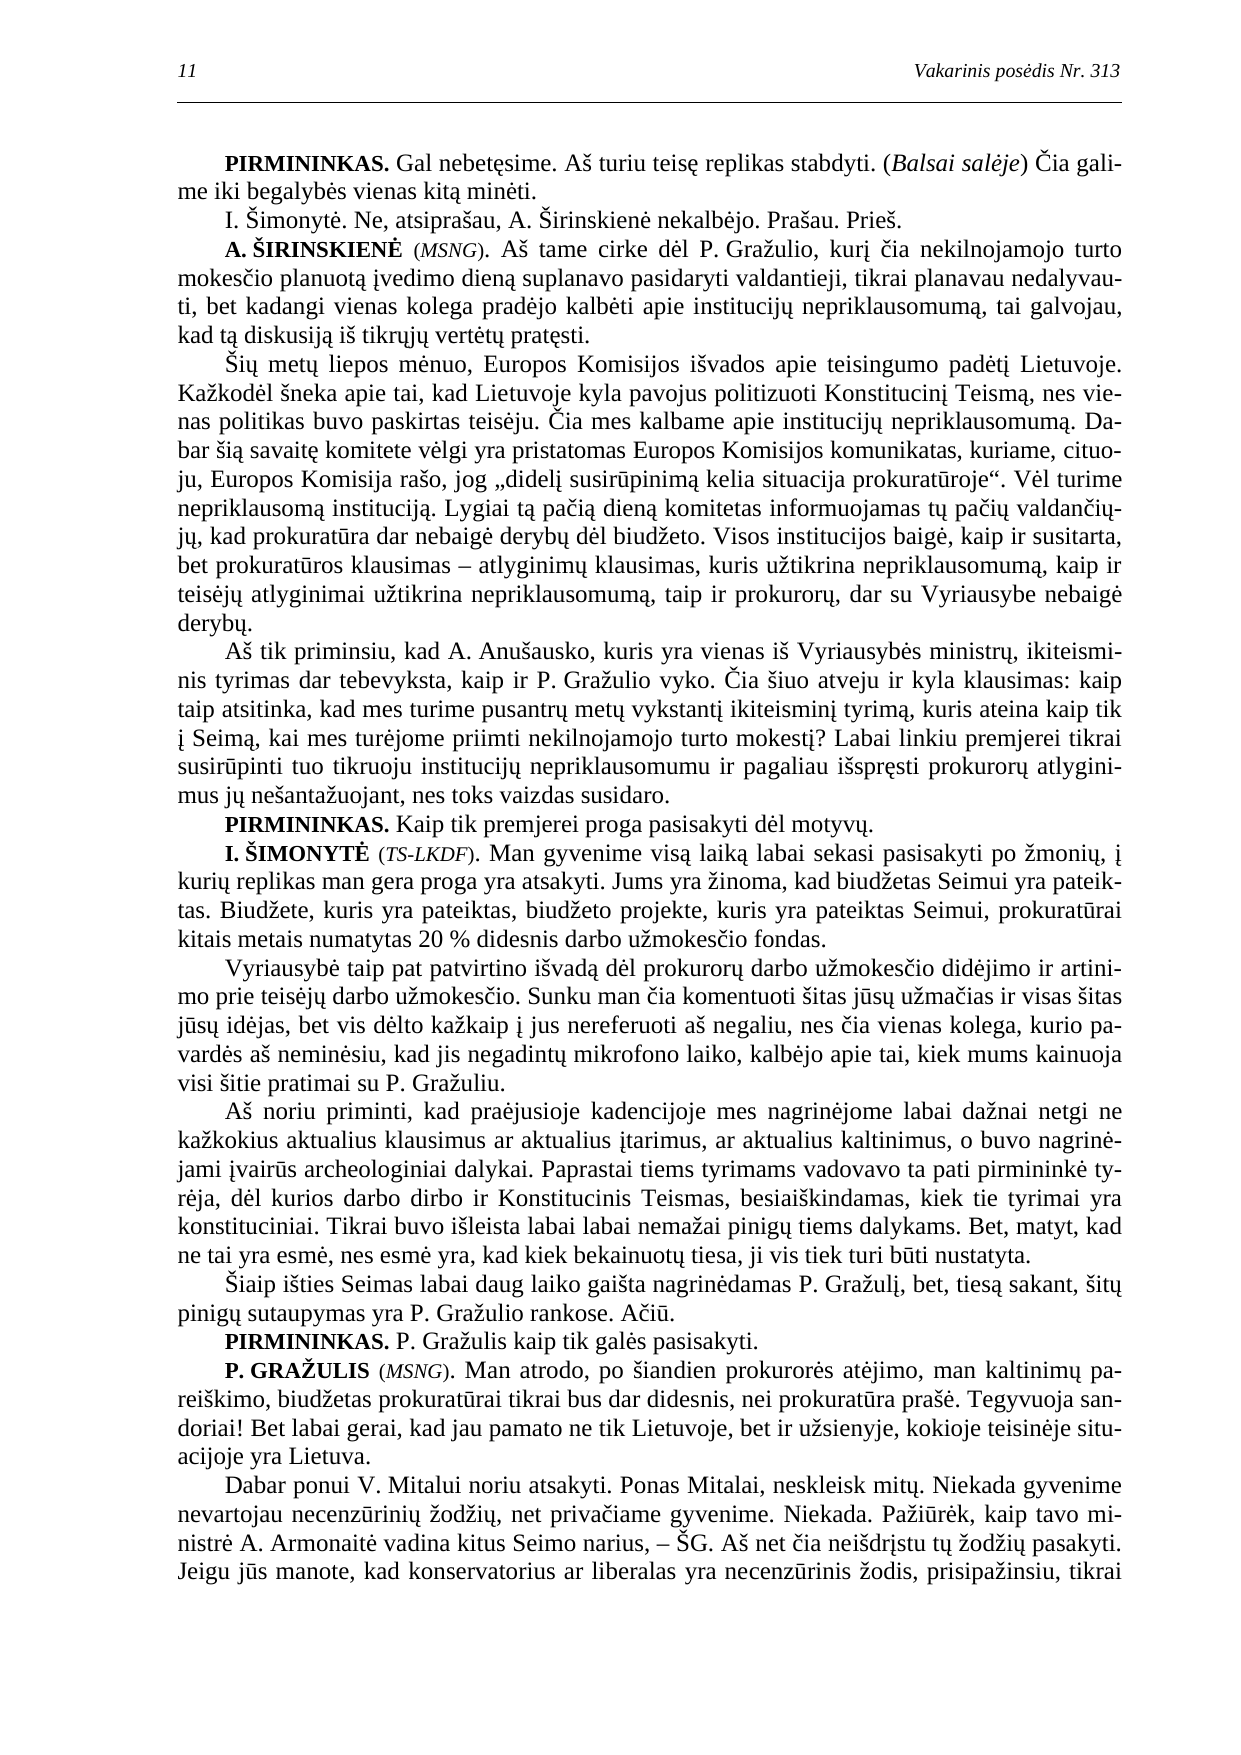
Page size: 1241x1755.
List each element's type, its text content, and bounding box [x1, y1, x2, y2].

text A. ŠIRINSKIENĖ (MSNG). Aš ta­me cir­ke dėl P. Gra­žu­lio, ku­rį čia ne­kil­no­ja­mojo tur­to mo­kes­čio pla­nuo­tą įve­di­mo die­ną su­pla­na­vo pa­si­da­ry­ti val­dan­tie­ji, tik­rai pla­na­vau ne­da­ly­vau­ti, bet ka­dan­gi vie­nas ko­le­ga pra­dė­jo kal­bė­ti apie ins­ti­tu­ci­jų ne­pri­klau­so­mu­mą, tai gal­vo­jau, kad tą dis­ku­si­ją iš tik­rų­jų ver­tė­tų pra­tęs­ti. [177, 234, 1122, 349]
text Aš no­riu pri­min­ti, kad pra­ėju­sio­je ka­den­ci­jo­je mes nag­ri­nė­jo­me la­bai daž­nai net­gi ne kaž­ko­kius ak­tu­a­lius klau­si­mus ar ak­tu­a­lius įta­ri­mus, ar ak­tu­a­lius kal­ti­ni­mus, o bu­vo nag­ri­nė­ja­mi įvai­rūs ar­che­o­lo­gi­niai da­ly­kai. Pa­pras­tai tiems ty­ri­mams va­do­va­vo ta pa­ti pir­mi­nin­kė ty­rė­ja, dėl ku­rios dar­bo dir­bo ir Kon­sti­tu­ci­nis Teis­mas, be­si­aiš­kin­da­mas, kiek tie ty­ri­mai yra kon­sti­tu­ci­niai. Tik­rai bu­vo iš­leis­ta la­bai la­bai ne­ma­žai pi­ni­gų tiems da­ly­kams. Bet, ma­tyt, kad ne tai yra es­mė, nes es­mė yra, kad kiek be­kai­nuo­tų tie­sa, ji vis tiek tu­ri bū­ti nu­sta­ty­ta. [177, 1096, 1122, 1269]
text I. ŠIMONYTĖ (TS-LKDF). Man gy­ve­ni­me vi­są lai­ką la­bai se­ka­si pa­si­sa­ky­ti po žmo­nių, į ku­rių re­pli­kas man ge­ra pro­ga yra at­sa­ky­ti. Jums yra ži­no­ma, kad biu­dže­tas Sei­mui yra pa­teik­tas. Biu­dže­te, ku­ris yra pa­teik­tas, biu­dže­to pro­jek­te, ku­ris yra pa­teik­tas Sei­mui, pro­ku­ra­tū­rai ki­tais me­tais nu­ma­ty­tas 20 % di­des­nis dar­bo už­mo­kes­čio fon­das. [177, 838, 1122, 953]
text P. GRAŽULIS (MSNG). Man at­ro­do, po šian­dien pro­ku­ro­rės at­ėji­mo, man kal­ti­ni­mų pa­reiš­ki­mo, biu­dže­tas pro­ku­ra­tū­rai tik­rai bus dar di­des­nis, nei pro­ku­ra­tū­ra pra­šė. Te­gy­vuo­ja san­do­riai! Bet la­bai ge­rai, kad jau pa­ma­to ne tik Lie­tu­vo­je, bet ir už­sie­ny­je, ko­kio­je tei­si­nė­je si­tu­a­ci­jo­je yra Lie­tu­va. [177, 1355, 1122, 1470]
text Da­bar po­nui V. Mi­ta­lui no­riu at­sa­ky­ti. Po­nas Mi­ta­lai, ne­skleisk mi­tų. Nie­ka­da gy­ve­ni­me ne­var­to­jau ne­cen­zū­ri­nių žo­džių, net pri­va­čia­me gy­ve­ni­me. Nie­ka­da. Pa­žiū­rėk, kaip ta­vo mi­nist­rė A. Ar­mo­nai­tė va­di­na ki­tus Sei­mo na­rius, – ŠG. Aš net čia ne­iš­drįs­tu tų žo­džių pa­sa­ky­ti. Jei­gu jūs ma­no­te, kad kon­ser­va­to­rius ar li­be­ra­las yra ne­cen­zū­ri­nis žo­dis, pri­si­pa­žin­siu, tik­rai [177, 1470, 1122, 1585]
text PIRMININKAS. P. Gra­žu­lis kaip tik ga­lės pa­si­sa­ky­ti. [177, 1326, 1122, 1355]
text I. Ši­mo­ny­tė. Ne, at­si­pra­šau, A. Ši­rins­kie­nė ne­kal­bė­jo. Pra­šau. Prieš. [177, 205, 1122, 234]
text PIRMININKAS. Kaip tik prem­je­rei pro­ga pa­si­sa­ky­ti dėl mo­ty­vų. [177, 809, 1122, 838]
text Šių me­tų lie­pos mė­nuo, Eu­ro­pos Ko­mi­si­jos iš­va­dos apie tei­sin­gu­mo pa­dė­tį Lie­tu­vo­je. Kaž­ko­dėl šne­ka apie tai, kad Lie­tu­vo­je ky­la pa­vo­jus po­li­ti­zuo­ti Kon­sti­tu­ci­nį Teis­mą, nes vie­nas po­li­ti­kas bu­vo pa­skir­tas tei­sė­ju. Čia mes kal­ba­me apie ins­ti­tu­ci­jų ne­pri­klau­so­mu­mą. Da­bar šią sa­vai­tę ko­mi­te­te vėl­gi yra pri­sta­to­mas Eu­ro­pos Ko­mi­si­jos ko­mu­ni­ka­tas, ku­ria­me, ci­tuo­ju, Eu­ro­pos Ko­mi­si­ja ra­šo, jog „di­de­lį su­si­rū­pi­ni­mą ke­lia si­tu­a­ci­ja pro­ku­ra­tū­ro­je“. Vėl tu­ri­me ne­pri­klau­so­mą ins­ti­tu­ci­ją. Ly­giai tą pa­čią die­ną ko­mi­te­tas in­for­muo­ja­mas tų pa­čių val­dan­čių­jų, kad pro­ku­ra­tū­ra dar ne­bai­gė de­ry­bų dėl biu­dže­to. Vi­sos ins­ti­tu­ci­jos bai­gė, kaip ir su­si­tar­ta, bet pro­ku­ra­tū­ros klau­si­mas – at­ly­gi­ni­mų klau­si­mas, ku­ris už­tik­ri­na ne­pri­klau­so­mu­mą, kaip ir tei­sė­jų at­ly­gi­ni­mai už­tik­ri­na ne­pri­klau­so­mu­mą, taip ir pro­ku­ro­rų, dar su Vy­riau­sy­be ne­bai­gė de­ry­bų. [177, 349, 1122, 636]
text Šiaip iš­ties Sei­mas la­bai daug lai­ko gaiš­ta nag­ri­nė­da­mas P. Gra­žu­lį, bet, tie­są sa­kant, ši­tų pi­ni­gų su­tau­py­mas yra P. Gra­žu­lio ran­ko­se. Ačiū. [177, 1269, 1122, 1326]
text Vy­riau­sy­bė taip pat pa­tvir­ti­no iš­va­dą dėl pro­ku­ro­rų dar­bo už­mo­kes­čio di­dė­ji­mo ir ar­ti­ni­mo prie tei­sė­jų dar­bo už­mo­kes­čio. Sun­ku man čia ko­men­tuo­ti ši­tas jū­sų už­ma­čias ir vi­sas ši­tas jū­sų idė­jas, bet vis dėl­to kaž­kaip į jus ne­re­fe­ruo­ti aš ne­ga­liu, nes čia vie­nas ko­le­ga, ku­rio pa­var­dės aš ne­mi­nė­siu, kad jis ne­ga­din­tų mik­ro­fo­no lai­ko, kal­bė­jo apie tai, kiek mums kai­nuo­ja vi­si ši­tie pra­ti­mai su P. Gra­žu­liu. [177, 953, 1122, 1096]
text PIRMININKAS. Gal ne­be­tę­si­me. Aš tu­riu tei­sę re­pli­kas stab­dy­ti. (Bal­sai sa­lė­je) Čia ga­li­me iki be­ga­ly­bės vie­nas ki­tą mi­nė­ti. [177, 148, 1122, 205]
text Aš tik pri­min­siu, kad A. Anu­šaus­ko, ku­ris yra vie­nas iš Vy­riau­sy­bės mi­nist­rų, iki­teis­mi­nis ty­ri­mas dar te­be­vyks­ta, kaip ir P. Gra­žu­lio vy­ko. Čia šiuo at­ve­ju ir ky­la klau­si­mas: kaip taip at­si­tin­ka, kad mes tu­ri­me pus­an­trų me­tų vyks­tan­tį iki­teis­mi­nį ty­ri­mą, ku­ris at­ei­na kaip tik į Sei­mą, kai mes tu­rė­jo­me pri­im­ti ne­kil­no­ja­mojo tur­to mo­kes­tį? La­bai lin­kiu prem­je­rei tik­rai su­si­rū­pin­ti tuo tik­ruo­ju ins­ti­tu­ci­jų ne­pri­klau­so­mu­mu ir pa­ga­liau iš­spręs­ti pro­ku­ro­rų at­ly­gi­ni­mus jų ne­šan­ta­žuo­jant, nes toks vaiz­das su­si­da­ro. [177, 636, 1122, 809]
